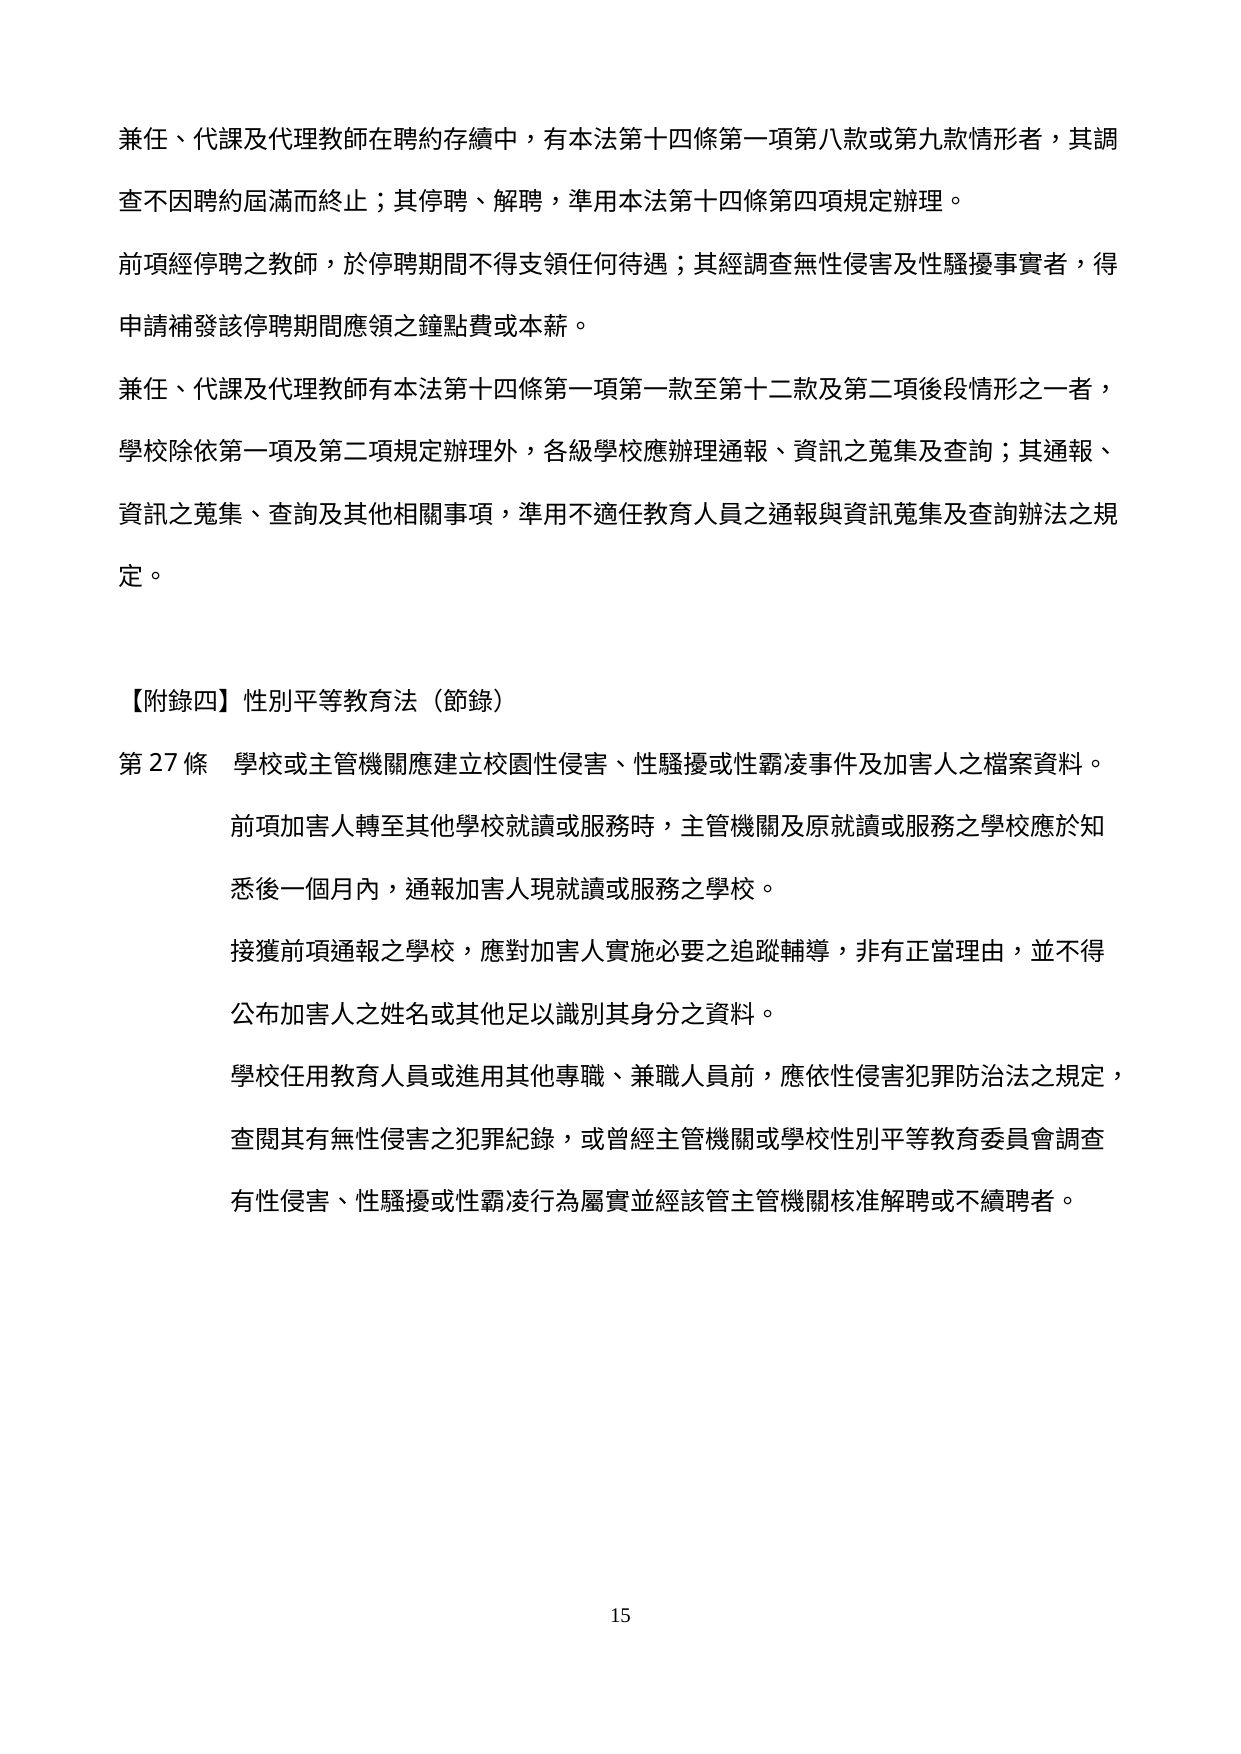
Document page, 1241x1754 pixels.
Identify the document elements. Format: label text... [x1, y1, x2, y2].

text 前項經停聘之教師，於停聘期間不得支領任何待遇；其經調查無性侵害及性騷擾事實者，得申請補發該停聘期間應領之鐘點費或本薪。 [118, 221, 1122, 346]
text 接獲前項通報之學校，應對加害人實施必要之追蹤輔導，非有正當理由，並不得公布加害人之姓名或其他足以識別其身分之資料。 [231, 908, 1122, 1033]
text 【附錄四】性別平等教育法（節錄） [118, 658, 1122, 721]
text 學校任用教育人員或進用其他專職、兼職人員前，應依性侵害犯罪防治法之規定，查閱其有無性侵害之犯罪紀錄，或曾經主管機關或學校性別平等教育委員會調查有性侵害、性騷擾或性霸凌行為屬實並經該管主管機關核准解聘或不續聘者。 [231, 1033, 1122, 1221]
text 第27條 學校或主管機關應建立校園性侵害、性騷擾或性霸凌事件及加害人之檔案資料。 [118, 721, 1122, 783]
text 兼任、代課及代理教師有本法第十四條第一項第一款至第十二款及第二項後段情形之一者，學校除依第一項及第二項規定辦理外，各級學校應辦理通報、資訊之蒐集及查詢；其通報、資訊之蒐集、查詢及其他相關事項，準用不適任教育人員之通報與資訊蒐集及查詢辦法之規定。 [118, 346, 1122, 596]
text 前項加害人轉至其他學校就讀或服務時，主管機關及原就讀或服務之學校應於知悉後一個月內，通報加害人現就讀或服務之學校。 [231, 783, 1122, 908]
text 兼任、代課及代理教師在聘約存續中，有本法第十四條第一項第八款或第九款情形者，其調查不因聘約屆滿而終止；其停聘、解聘，準用本法第十四條第四項規定辦理。 [118, 96, 1122, 221]
